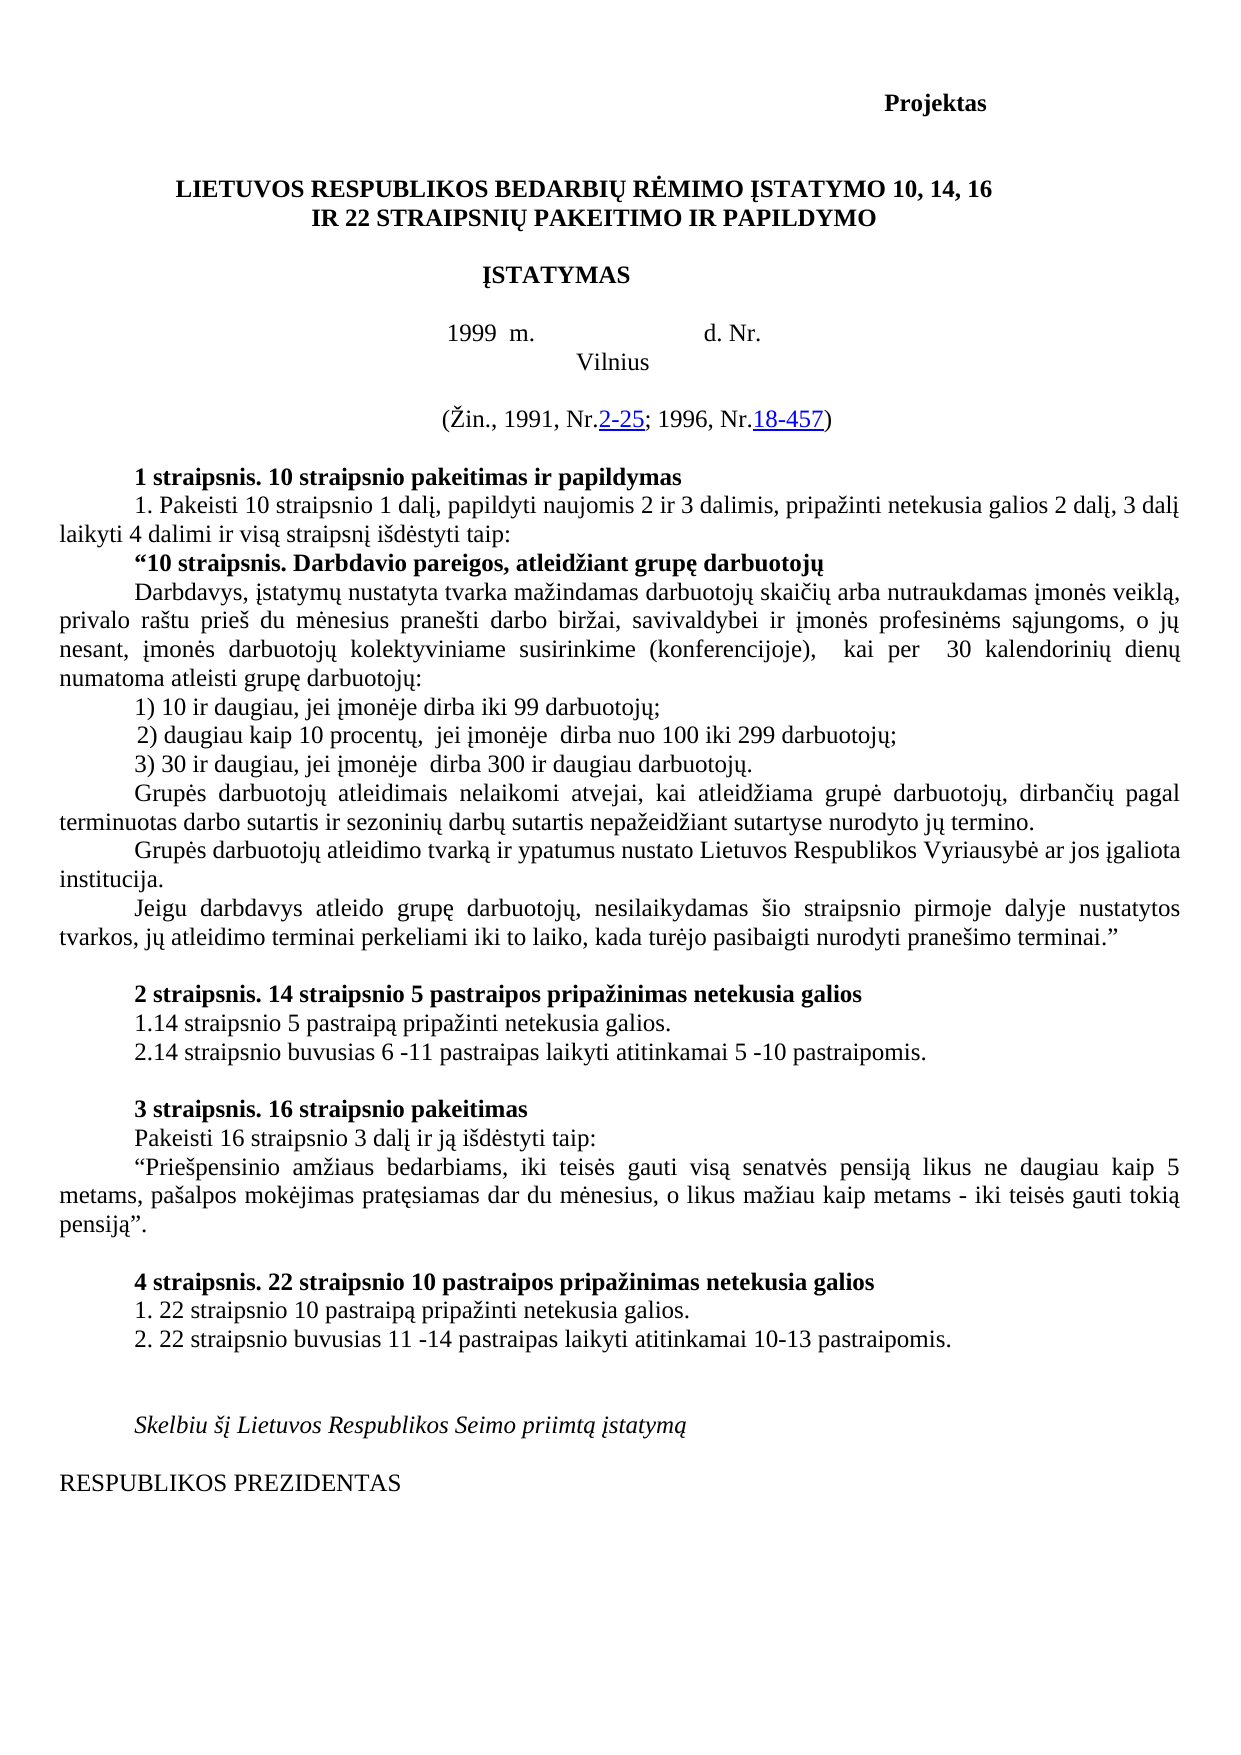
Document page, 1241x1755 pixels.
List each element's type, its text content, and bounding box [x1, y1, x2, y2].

text Vilnius [59, 347, 1181, 375]
text Pakeisti 16 straipsnio 3 dalį ir ją išdėstyti taip: [59, 1123, 1181, 1152]
text (Žin., 1991, Nr.2-25; 1996, Nr.18-457) [59, 404, 1181, 433]
text 1. Pakeisti 10 straipsnio 1 dalį, papildyti naujomis 2 ir 3 dalimis, pripažinti netekusia galios 2 dalį, 3 dalį laikyti 4 dalimi ir visą straipsnį išdėstyti taip: [59, 490, 1181, 548]
text 1.14 straipsnio 5 pastraipą pripažinti netekusia galios. [59, 1008, 1181, 1037]
text “Priešpensinio amžiaus bedarbiams, iki teisės gauti visą senatvės pensiją likus ne daugiau kaip 5 metams, pašalpos mokėjimas pratęsiamas dar du mėnesius, o likus mažiau kaip metams - iki teisės gauti tokią pensiją”. [59, 1152, 1181, 1238]
text LIETUVOS RESPUBLIKOS BEDARBIŲ RĖMIMO ĮSTATYMO 10, 14, 16 [59, 174, 1181, 203]
text 2 straipsnis. 14 straipsnio 5 pastraipos pripažinimas netekusia galios [59, 979, 1181, 1008]
text Skelbiu šį Lietuvos Respublikos Seimo priimtą įstatymą [59, 1410, 1181, 1439]
text 2) daugiau kaip 10 procentų, jei įmonėje dirba nuo 100 iki 299 darbuotojų; [59, 720, 1181, 749]
text IR 22 STRAIPSNIŲ PAKEITIMO IR PAPILDYMO [59, 203, 1181, 232]
text 2.14 straipsnio buvusias 6 -11 pastraipas laikyti atitinkamai 5 -10 pastraipomis. [59, 1037, 1181, 1065]
text Projektas [59, 88, 1181, 117]
text Darbdavys, įstatymų nustatyta tvarka mažindamas darbuotojų skaičių arba nutraukdamas įmonės veiklą, privalo raštu prieš du mėnesius pranešti darbo biržai, savivaldybei ir įmonės profesinėms sąjungoms, o jų nesant, įmonės darbuotojų kolektyviniame susirinkime (konferencijoje), kai per 30 kalendorinių dienų numatoma atleisti grupę darbuotojų: [59, 577, 1181, 692]
text ĮSTATYMAS [59, 260, 1181, 289]
text 2. 22 straipsnio buvusias 11 -14 pastraipas laikyti atitinkamai 10-13 pastraipomis. [134, 1324, 1181, 1353]
text 1 straipsnis. 10 straipsnio pakeitimas ir papildymas [59, 462, 1181, 490]
text 3 straipsnis. 16 straipsnio pakeitimas [59, 1094, 1181, 1123]
text Jeigu darbdavys atleido grupę darbuotojų, nesilaikydamas šio straipsnio pirmoje dalyje nustatytos tvarkos, jų atleidimo terminai perkeliami iki to laiko, kada turėjo pasibaigti nurodyti pranešimo terminai.” [59, 893, 1181, 950]
text RESPUBLIKOS PREZIDENTAS [59, 1468, 1181, 1497]
text 1. 22 straipsnio 10 pastraipą pripažinti netekusia galios. [134, 1295, 1181, 1324]
text 1) 10 ir daugiau, jei įmonėje dirba iki 99 darbuotojų; [59, 692, 1181, 720]
text “10 straipsnis. Darbdavio pareigos, atleidžiant grupę darbuotojų [59, 548, 1181, 577]
text Grupės darbuotojų atleidimais nelaikomi atvejai, kai atleidžiama grupė darbuotojų, dirbančių pagal terminuotas darbo sutartis ir sezoninių darbų sutartis nepažeidžiant sutartyse nurodyto jų termino. [59, 778, 1181, 835]
text 4 straipsnis. 22 straipsnio 10 pastraipos pripažinimas netekusia galios [59, 1267, 1181, 1295]
text 3) 30 ir daugiau, jei įmonėje dirba 300 ir daugiau darbuotojų. [59, 749, 1181, 778]
text Grupės darbuotojų atleidimo tvarką ir ypatumus nustato Lietuvos Respublikos Vyriausybė ar jos įgaliota institucija. [59, 835, 1181, 893]
text 1999 m. d. Nr. [59, 318, 1181, 347]
